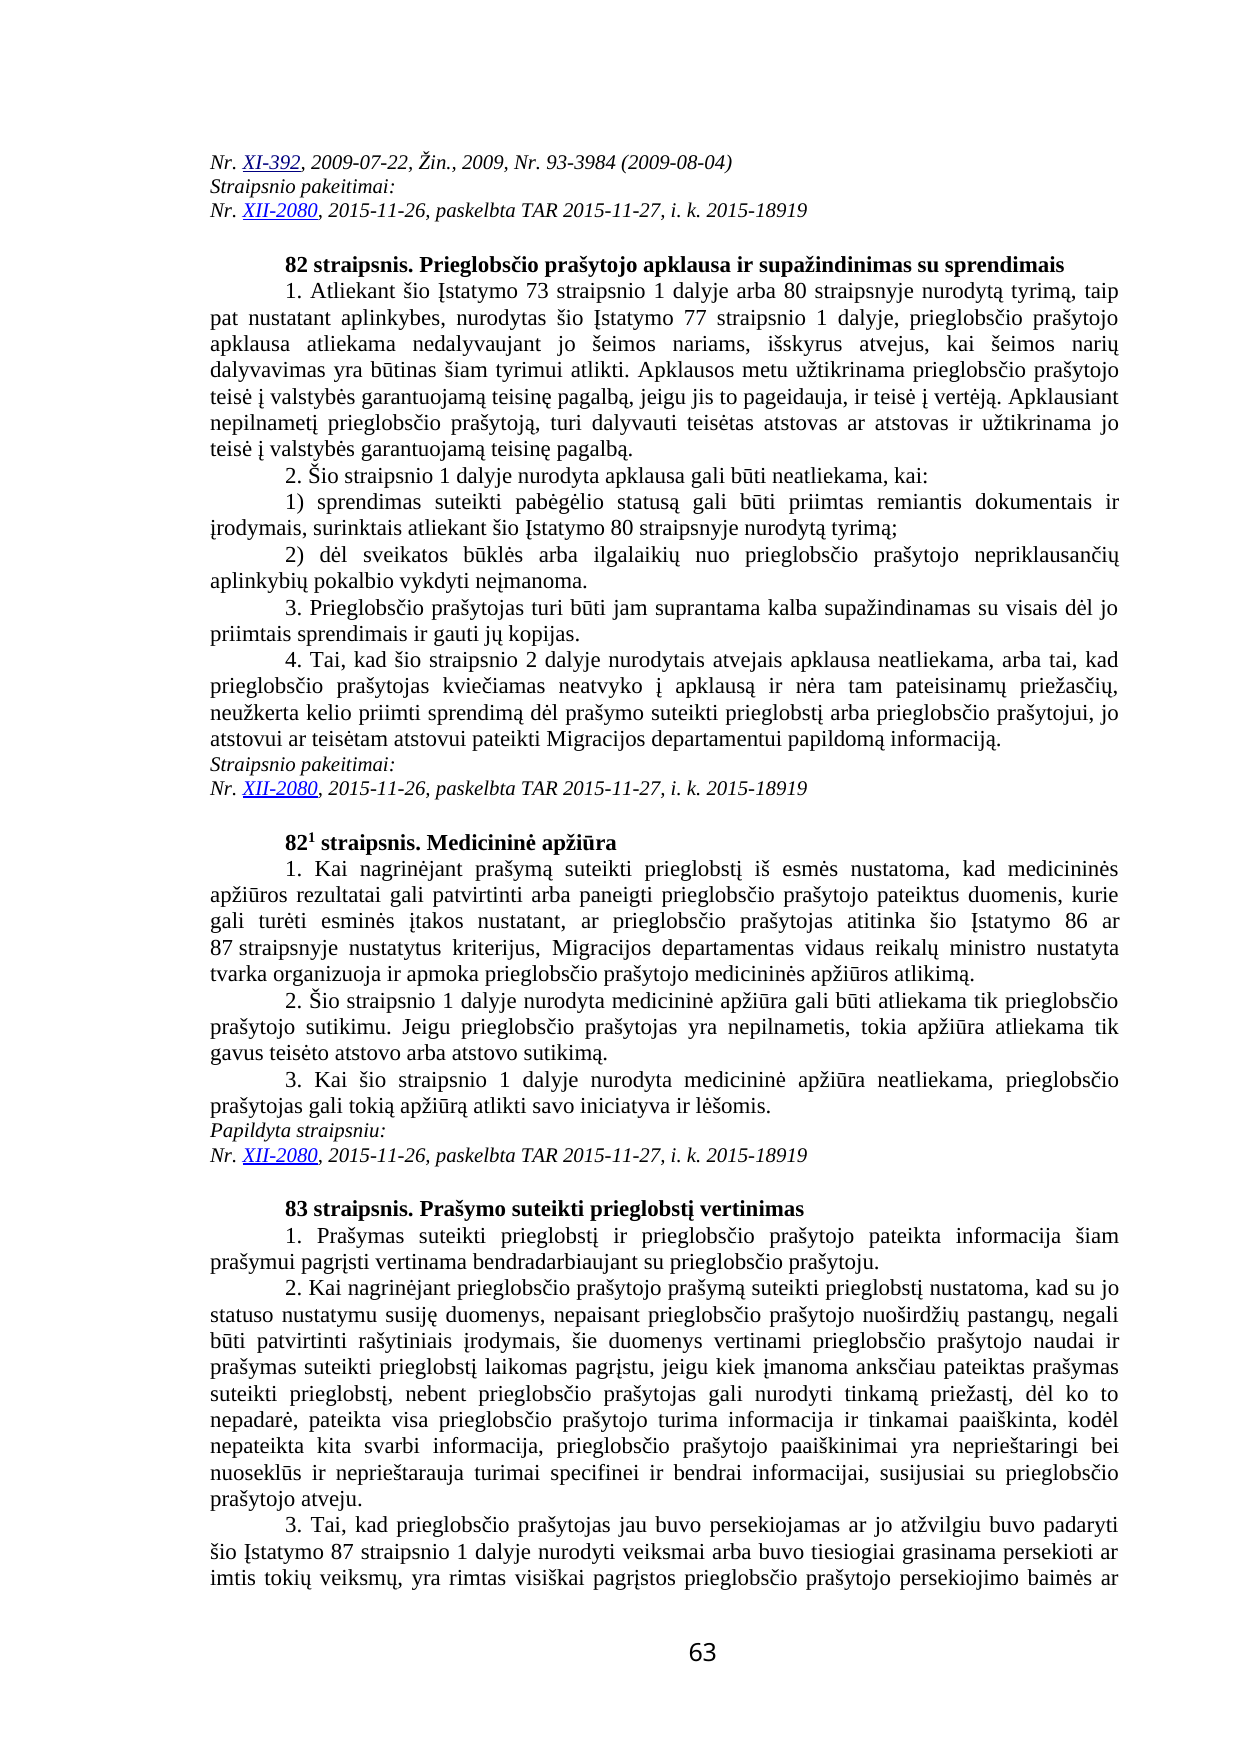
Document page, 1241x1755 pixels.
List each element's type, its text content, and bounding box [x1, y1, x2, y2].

text 3. Kai šio straipsnio 1 dalyje nurodyta medicininė apžiūra neatliekama, prieglobsčio prašytojas gali tokią apžiūrą atlikti savo iniciatyva ir lėšomis. [210, 1066, 1120, 1118]
text 2. Kai nagrinėjant prieglobsčio prašytojo prašymą suteikti prieglobstį nustatoma, kad su jo statuso nustatymu susiję duomenys, nepaisant prieglobsčio prašytojo nuoširdžių pastangų, negali būti patvirtinti rašytiniais įrodymais, šie duomenys vertinami prieglobsčio prašytojo naudai ir prašymas suteikti prieglobstį laikomas pagrįstu, jeigu kiek įmanoma anksčiau pateiktas prašymas suteikti prieglobstį, nebent prieglobsčio prašytojas gali nurodyti tinkamą priežastį, dėl ko to nepadarė, pateikta visa prieglobsčio prašytojo turima informacija ir tinkamai paaiškinta, kodėl nepateikta kita svarbi informacija, prieglobsčio prašytojo paaiškinimai yra neprieštaringi bei nuoseklūs ir neprieštarauja turimai specifinei ir bendrai informacijai, susijusiai su prieglobsčio prašytojo atveju. [210, 1274, 1120, 1512]
text 3. Prieglobsčio prašytojas turi būti jam suprantama kalba supažindinamas su visais dėl jo priimtais sprendimais ir gauti jų kopijas. [210, 593, 1120, 646]
text Nr. XI-392, 2009-07-22, Žin., 2009, Nr. 93-3984 (2009-08-04) [210, 150, 1120, 174]
text 83 straipsnis. Prašymo suteikti prieglobstį vertinimas [210, 1195, 1120, 1222]
text Straipsnio pakeitimai: [210, 174, 1120, 198]
text 4. Tai, kad šio straipsnio 2 dalyje nurodytais atvejais apklausa neatliekama, arba tai, kad prieglobsčio prašytojas kviečiamas neatvyko į apklausą ir nėra tam pateisinamų priežasčių, neužkerta kelio priimti sprendimą dėl prašymo suteikti prieglobstį arba prieglobsčio prašytojui, jo atstovui ar teisėtam atstovui pateikti Migracijos departamentui papildomą informaciją. [210, 646, 1120, 752]
text Papildyta straipsniu: [210, 1118, 1120, 1142]
text 82 straipsnis. Prieglobsčio prašytojo apklausa ir supažindinimas su sprendimais [210, 251, 1120, 277]
text 2. Šio straipsnio 1 dalyje nurodyta apklausa gali būti neatliekama, kai: [210, 462, 1120, 488]
text Nr. XII-2080, 2015-11-26, paskelbta TAR 2015-11-27, i. k. 2015-18919 [210, 776, 1120, 800]
text Nr. XII-2080, 2015-11-26, paskelbta TAR 2015-11-27, i. k. 2015-18919 [210, 198, 1120, 222]
text 1. Atliekant šio Įstatymo 73 straipsnio 1 dalyje arba 80 straipsnyje nurodytą tyrimą, taip pat nustatant aplinkybes, nurodytas šio Įstatymo 77 straipsnio 1 dalyje, prieglobsčio prašytojo apklausa atliekama nedalyvaujant jo šeimos nariams, išskyrus atvejus, kai šeimos narių dalyvavimas yra būtinas šiam tyrimui atlikti. Apklausos metu užtikrinama prieglobsčio prašytojo teisė į valstybės garantuojamą teisinę pagalbą, jeigu jis to pageidauja, ir teisė į vertėją. Apklausiant nepilnametį prieglobsčio prašytoją, turi dalyvauti teisėtas atstovas ar atstovas ir užtikrinama jo teisė į valstybės garantuojamą teisinę pagalbą. [210, 277, 1120, 462]
text Straipsnio pakeitimai: [210, 752, 1120, 776]
text 2. Šio straipsnio 1 dalyje nurodyta medicininė apžiūra gali būti atliekama tik prieglobsčio prašytojo sutikimu. Jeigu prieglobsčio prašytojas yra nepilnametis, tokia apžiūra atliekama tik gavus teisėto atstovo arba atstovo sutikimą. [210, 987, 1120, 1066]
text 3. Tai, kad prieglobsčio prašytojas jau buvo persekiojamas ar jo atžvilgiu buvo padaryti šio Įstatymo 87 straipsnio 1 dalyje nurodyti veiksmai arba buvo tiesiogiai grasinama persekioti ar imtis tokių veiksmų, yra rimtas visiškai pagrįstos prieglobsčio prašytojo persekiojimo baimės ar [210, 1512, 1120, 1591]
text 1) sprendimas suteikti pabėgėlio statusą gali būti priimtas remiantis dokumentais ir įrodymais, surinktais atliekant šio Įstatymo 80 straipsnyje nurodytą tyrimą; [210, 488, 1120, 541]
text Nr. XII-2080, 2015-11-26, paskelbta TAR 2015-11-27, i. k. 2015-18919 [210, 1142, 1120, 1167]
text 1. Kai nagrinėjant prašymą suteikti prieglobstį iš esmės nustatoma, kad medicininės apžiūros rezultatai gali patvirtinti arba paneigti prieglobsčio prašytojo pateiktus duomenis, kurie gali turėti esminės įtakos nustatant, ar prieglobsčio prašytojas atitinka šio Įstatymo 86 ar 87 straipsnyje nustatytus kriterijus, Migracijos departamentas vidaus reikalų ministro nustatyta tvarka organizuoja ir apmoka prieglobsčio prašytojo medicininės apžiūros atlikimą. [210, 855, 1120, 987]
text 2) dėl sveikatos būklės arba ilgalaikių nuo prieglobsčio prašytojo nepriklausančių aplinkybių pokalbio vykdyti neįmanoma. [210, 541, 1120, 593]
text 1. Prašymas suteikti prieglobstį ir prieglobsčio prašytojo pateikta informacija šiam prašymui pagrįsti vertinama bendradarbiaujant su prieglobsčio prašytoju. [210, 1222, 1120, 1274]
text 821 straipsnis. Medicininė apžiūra [210, 828, 1120, 855]
